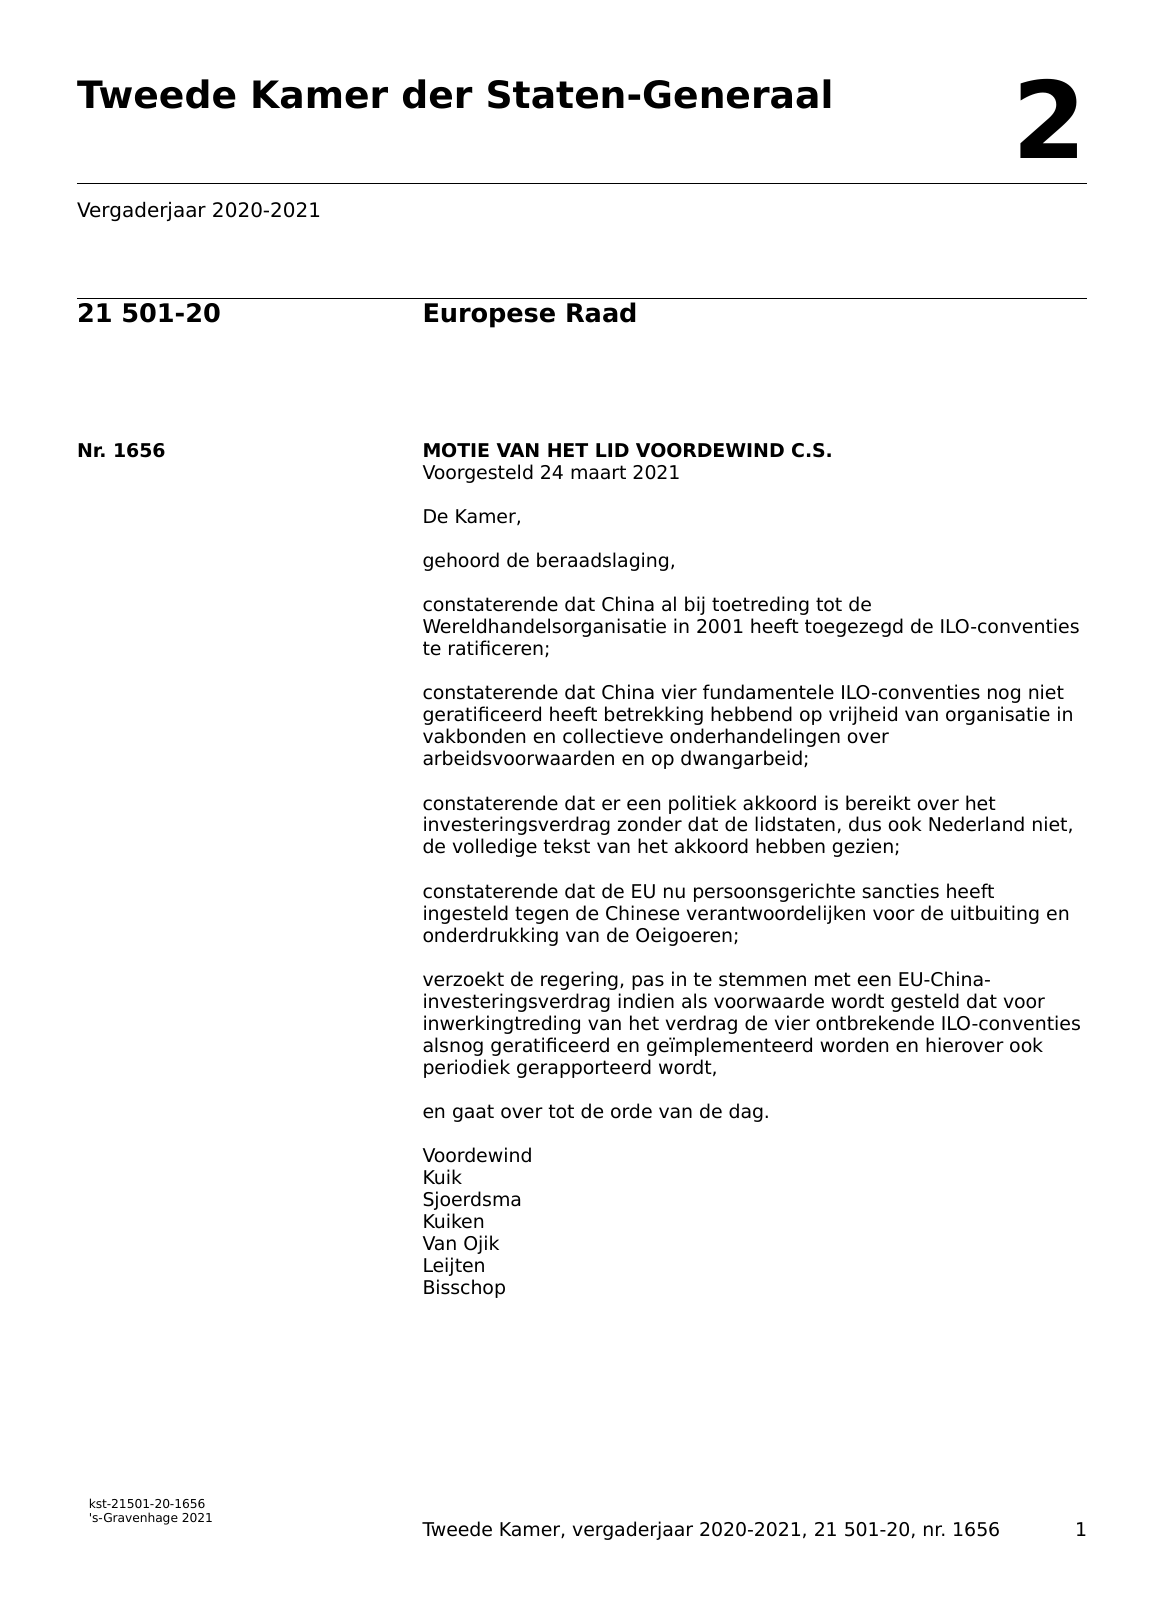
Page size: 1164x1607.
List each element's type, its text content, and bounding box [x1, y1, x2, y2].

text Kuik [422, 1167, 1087, 1189]
text Sjoerdsma [422, 1189, 1087, 1211]
text gehoord de beraadslaging, [422, 550, 1087, 572]
text Leijten [422, 1255, 1087, 1277]
text constaterende dat er een politiek akkoord is bereikt over het investeringsverdrag zonder dat de lidstaten, dus ook Nederland niet, de volledige tekst van het akkoord hebben gezien; [422, 792, 1087, 858]
text De Kamer, [422, 506, 1087, 528]
subtitle Nr. 1656 MOTIE VAN HET LID VOORDEWIND C.S. [77, 440, 1087, 462]
text kst-21501-20-1656 [88, 1497, 323, 1511]
text verzoekt de regering, pas in te stemmen met een EU-China-investeringsverdrag indien als voorwaarde wordt gesteld dat voor inwerkingtreding van het verdrag de vier ontbrekende ILO-conventies alsnog geratificeerd en geïmplementeerd worden en hierover ook periodiek gerapporteerd wordt, [422, 969, 1087, 1078]
text Voorgesteld 24 maart 2021 [422, 462, 1087, 484]
table_header Tweede Kamer der Staten-Generaal [77, 59, 886, 183]
text en gaat over tot de orde van de dag. [422, 1101, 1087, 1123]
text Voordewind [422, 1145, 1087, 1167]
subtitle 21 501-20 Europese Raad [77, 299, 1087, 329]
text constaterende dat de EU nu persoonsgerichte sancties heeft ingesteld tegen de Chinese verantwoordelijken voor de uitbuiting en onderdrukking van de Oeigoeren; [422, 881, 1087, 946]
table_cell Vergaderjaar 2020-2021 [77, 184, 1087, 298]
text constaterende dat China vier fundamentele ILO-conventies nog niet geratificeerd heeft betrekking hebbend op vrijheid van organisatie in vakbonden en collectieve onderhandelingen over arbeidsvoorwaarden en op dwangarbeid; [422, 682, 1087, 770]
table_header 2 [886, 59, 1087, 183]
text Kuiken [422, 1211, 1087, 1233]
text constaterende dat China al bij toetreding tot de Wereldhandelsorganisatie in 2001 heeft toegezegd de ILO-conventies te ratificeren; [422, 594, 1087, 660]
text Bisschop [422, 1277, 1087, 1299]
text 's-Gravenhage 2021 [88, 1511, 323, 1525]
text Van Ojik [422, 1233, 1087, 1255]
